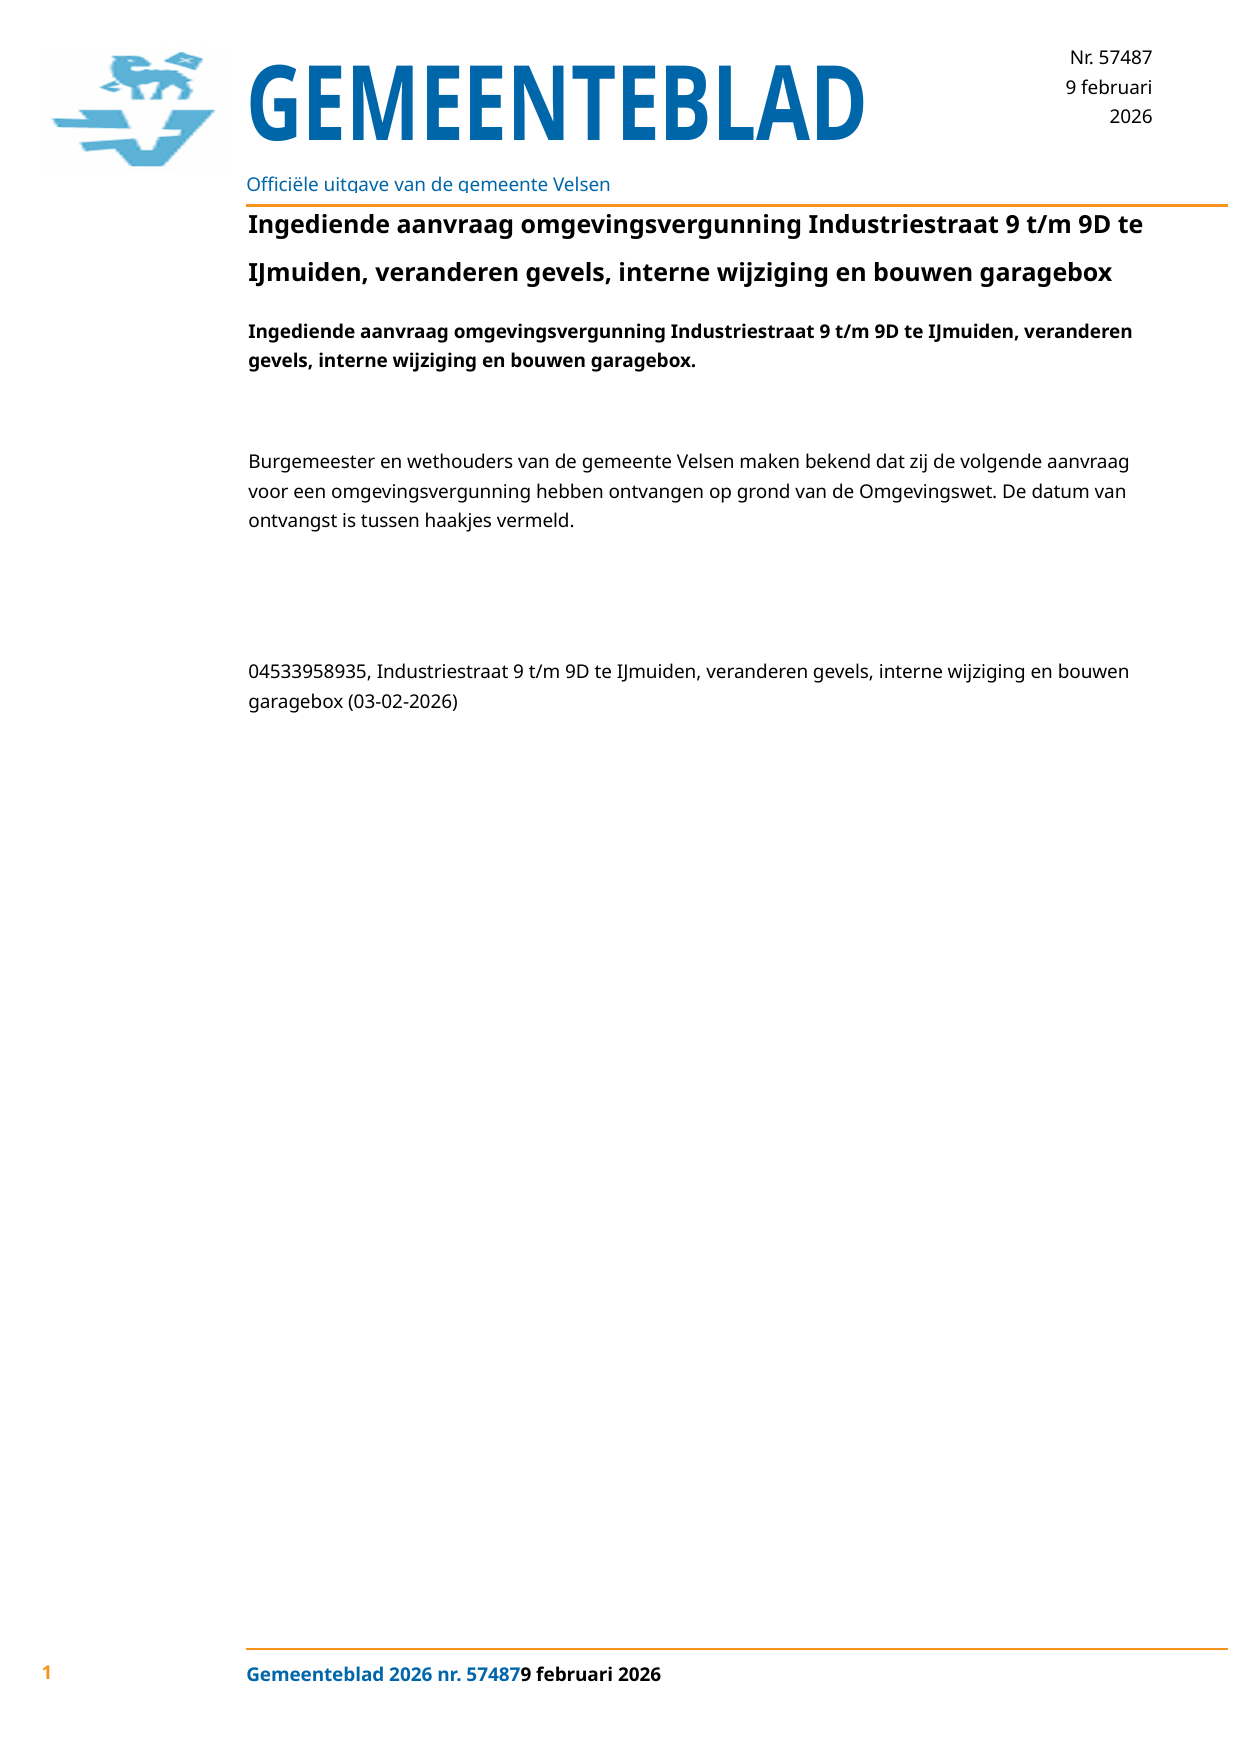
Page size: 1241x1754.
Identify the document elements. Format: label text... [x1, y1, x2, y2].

text Ingediende aanvraag omgevingsvergunning Industriestraat 9 t/m 9D te IJmuiden, veranderen gevels, interne wijziging en bouwen garagebox. [248, 318, 1152, 373]
text Burgemeester en wethouders van de gemeente Velsen maken bekend dat zij de volgende aanvraag voor een omgevingsvergunning hebben ontvangen op grond van de Omgevingswet. De datum van ontvangst is tussen haakjes vermeld. [248, 448, 1152, 533]
picture [41, 47, 231, 172]
text Ingediende aanvraag omgevingsvergunning Industriestraat 9 t/m 9D te IJmuiden, veranderen gevels, interne wijziging en bouwen garagebox [248, 207, 1152, 288]
text 04533958935, Industriestraat 9 t/m 9D te IJmuiden, veranderen gevels, interne wijziging en bouwen garagebox (03-02-2026) [248, 659, 1152, 714]
